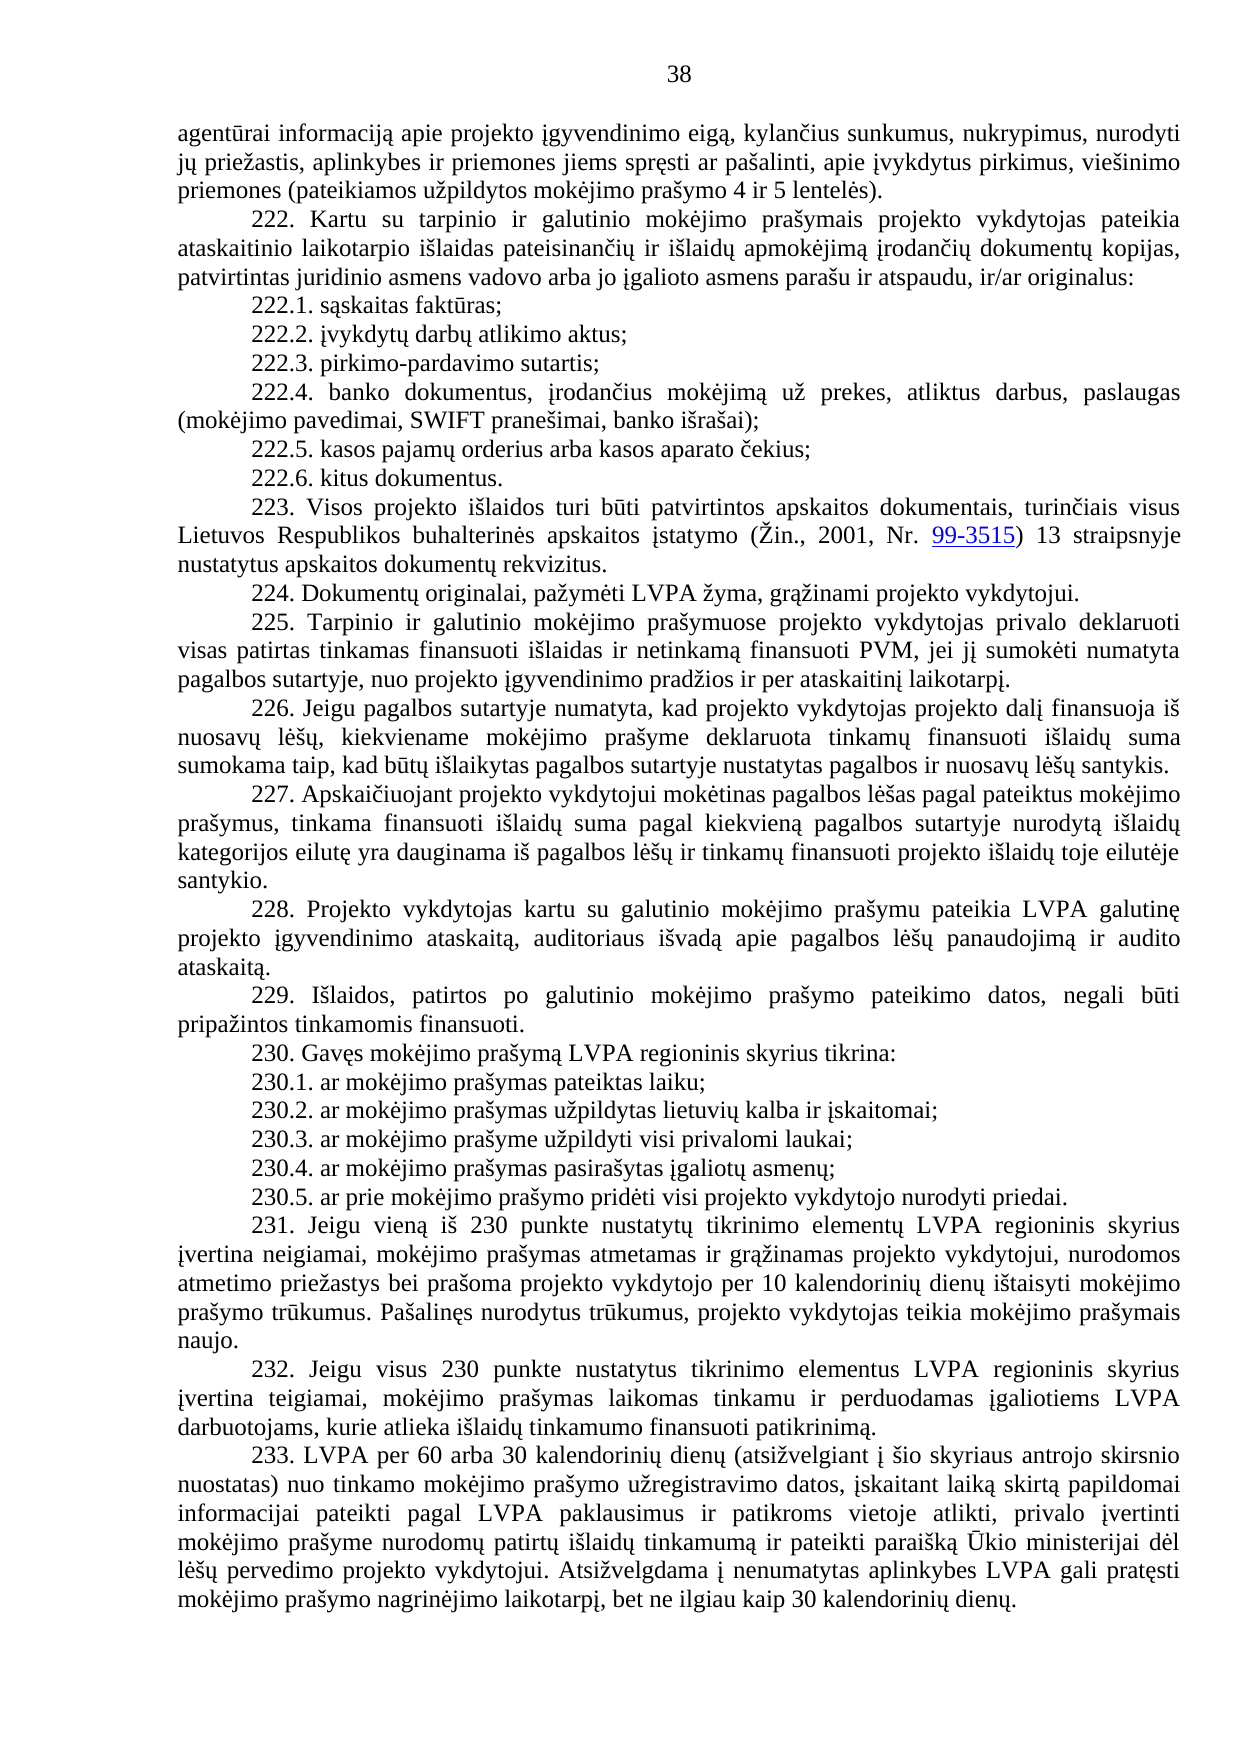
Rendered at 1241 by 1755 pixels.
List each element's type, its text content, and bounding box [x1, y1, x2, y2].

text 228. Projekto vykdytojas kartu su galutinio mokėjimo prašymu pateikia LVPA galutinę projekto įgyvendinimo ataskaitą, auditoriaus išvadą apie pagalbos lėšų panaudojimą ir audito ataskaitą. [177, 894, 1181, 981]
text 222.3. pirkimo-pardavimo sutartis; [177, 348, 1181, 377]
text 229. Išlaidos, patirtos po galutinio mokėjimo prašymo pateikimo datos, negali būti pripažintos tinkamomis finansuoti. [177, 981, 1181, 1038]
text 230.4. ar mokėjimo prašymas pasirašytas įgaliotų asmenų; [177, 1153, 1181, 1182]
text 223. Visos projekto išlaidos turi būti patvirtintos apskaitos dokumentais, turinčiais visus Lietuvos Respublikos buhalterinės apskaitos įstatymo (Žin., 2001, Nr. 99-3515) 13 straipsnyje nustatytus apskaitos dokumentų rekvizitus. [177, 492, 1181, 578]
text agentūrai informaciją apie projekto įgyvendinimo eigą, kylančius sunkumus, nukrypimus, nurodyti jų priežastis, aplinkybes ir priemones jiems spręsti ar pašalinti, apie įvykdytus pirkimus, viešinimo priemones (pateikiamos užpildytos mokėjimo prašymo 4 ir 5 lentelės). [177, 118, 1181, 204]
text 227. Apskaičiuojant projekto vykdytojui mokėtinas pagalbos lėšas pagal pateiktus mokėjimo prašymus, tinkama finansuoti išlaidų suma pagal kiekvieną pagalbos sutartyje nurodytą išlaidų kategorijos eilutę yra dauginama iš pagalbos lėšų ir tinkamų finansuoti projekto išlaidų toje eilutėje santykio. [177, 779, 1181, 894]
text 222.2. įvykdytų darbų atlikimo aktus; [177, 319, 1181, 348]
text 230.1. ar mokėjimo prašymas pateiktas laiku; [177, 1067, 1181, 1096]
text 222. Kartu su tarpinio ir galutinio mokėjimo prašymais projekto vykdytojas pateikia ataskaitinio laikotarpio išlaidas pateisinančių ir išlaidų apmokėjimą įrodančių dokumentų kopijas, patvirtintas juridinio asmens vadovo arba jo įgalioto asmens parašu ir atspaudu, ir/ar originalus: [177, 204, 1181, 291]
text 222.4. banko dokumentus, įrodančius mokėjimą už prekes, atliktus darbus, paslaugas (mokėjimo pavedimai, SWIFT pranešimai, banko išrašai); [177, 377, 1181, 434]
text 222.5. kasos pajamų orderius arba kasos aparato čekius; [177, 434, 1181, 463]
text 232. Jeigu visus 230 punkte nustatytus tikrinimo elementus LVPA regioninis skyrius įvertina teigiamai, mokėjimo prašymas laikomas tinkamu ir perduodamas įgaliotiems LVPA darbuotojams, kurie atlieka išlaidų tinkamumo finansuoti patikrinimą. [177, 1354, 1181, 1441]
text 230.2. ar mokėjimo prašymas užpildytas lietuvių kalba ir įskaitomai; [177, 1096, 1181, 1124]
text 230.5. ar prie mokėjimo prašymo pridėti visi projekto vykdytojo nurodyti priedai. [177, 1182, 1181, 1211]
text 226. Jeigu pagalbos sutartyje numatyta, kad projekto vykdytojas projekto dalį finansuoja iš nuosavų lėšų, kiekviename mokėjimo prašyme deklaruota tinkamų finansuoti išlaidų suma sumokama taip, kad būtų išlaikytas pagalbos sutartyje nustatytas pagalbos ir nuosavų lėšų santykis. [177, 693, 1181, 779]
text 222.6. kitus dokumentus. [177, 463, 1181, 492]
text 222.1. sąskaitas faktūras; [177, 291, 1181, 319]
text 224. Dokumentų originalai, pažymėti LVPA žyma, grąžinami projekto vykdytojui. [177, 578, 1181, 607]
text 233. LVPA per 60 arba 30 kalendorinių dienų (atsižvelgiant į šio skyriaus antrojo skirsnio nuostatas) nuo tinkamo mokėjimo prašymo užregistravimo datos, įskaitant laiką skirtą papildomai informacijai pateikti pagal LVPA paklausimus ir patikroms vietoje atlikti, privalo įvertinti mokėjimo prašyme nurodomų patirtų išlaidų tinkamumą ir pateikti paraišką Ūkio ministerijai dėl lėšų pervedimo projekto vykdytojui. Atsižvelgdama į nenumatytas aplinkybes LVPA gali pratęsti mokėjimo prašymo nagrinėjimo laikotarpį, bet ne ilgiau kaip 30 kalendorinių dienų. [177, 1441, 1181, 1613]
text 231. Jeigu vieną iš 230 punkte nustatytų tikrinimo elementų LVPA regioninis skyrius įvertina neigiamai, mokėjimo prašymas atmetamas ir grąžinamas projekto vykdytojui, nurodomos atmetimo priežastys bei prašoma projekto vykdytojo per 10 kalendorinių dienų ištaisyti mokėjimo prašymo trūkumus. Pašalinęs nurodytus trūkumus, projekto vykdytojas teikia mokėjimo prašymais naujo. [177, 1211, 1181, 1354]
text 230. Gavęs mokėjimo prašymą LVPA regioninis skyrius tikrina: [177, 1038, 1181, 1067]
text 225. Tarpinio ir galutinio mokėjimo prašymuose projekto vykdytojas privalo deklaruoti visas patirtas tinkamas finansuoti išlaidas ir netinkamą finansuoti PVM, jei jį sumokėti numatyta pagalbos sutartyje, nuo projekto įgyvendinimo pradžios ir per ataskaitinį laikotarpį. [177, 607, 1181, 693]
text 230.3. ar mokėjimo prašyme užpildyti visi privalomi laukai; [177, 1124, 1181, 1153]
